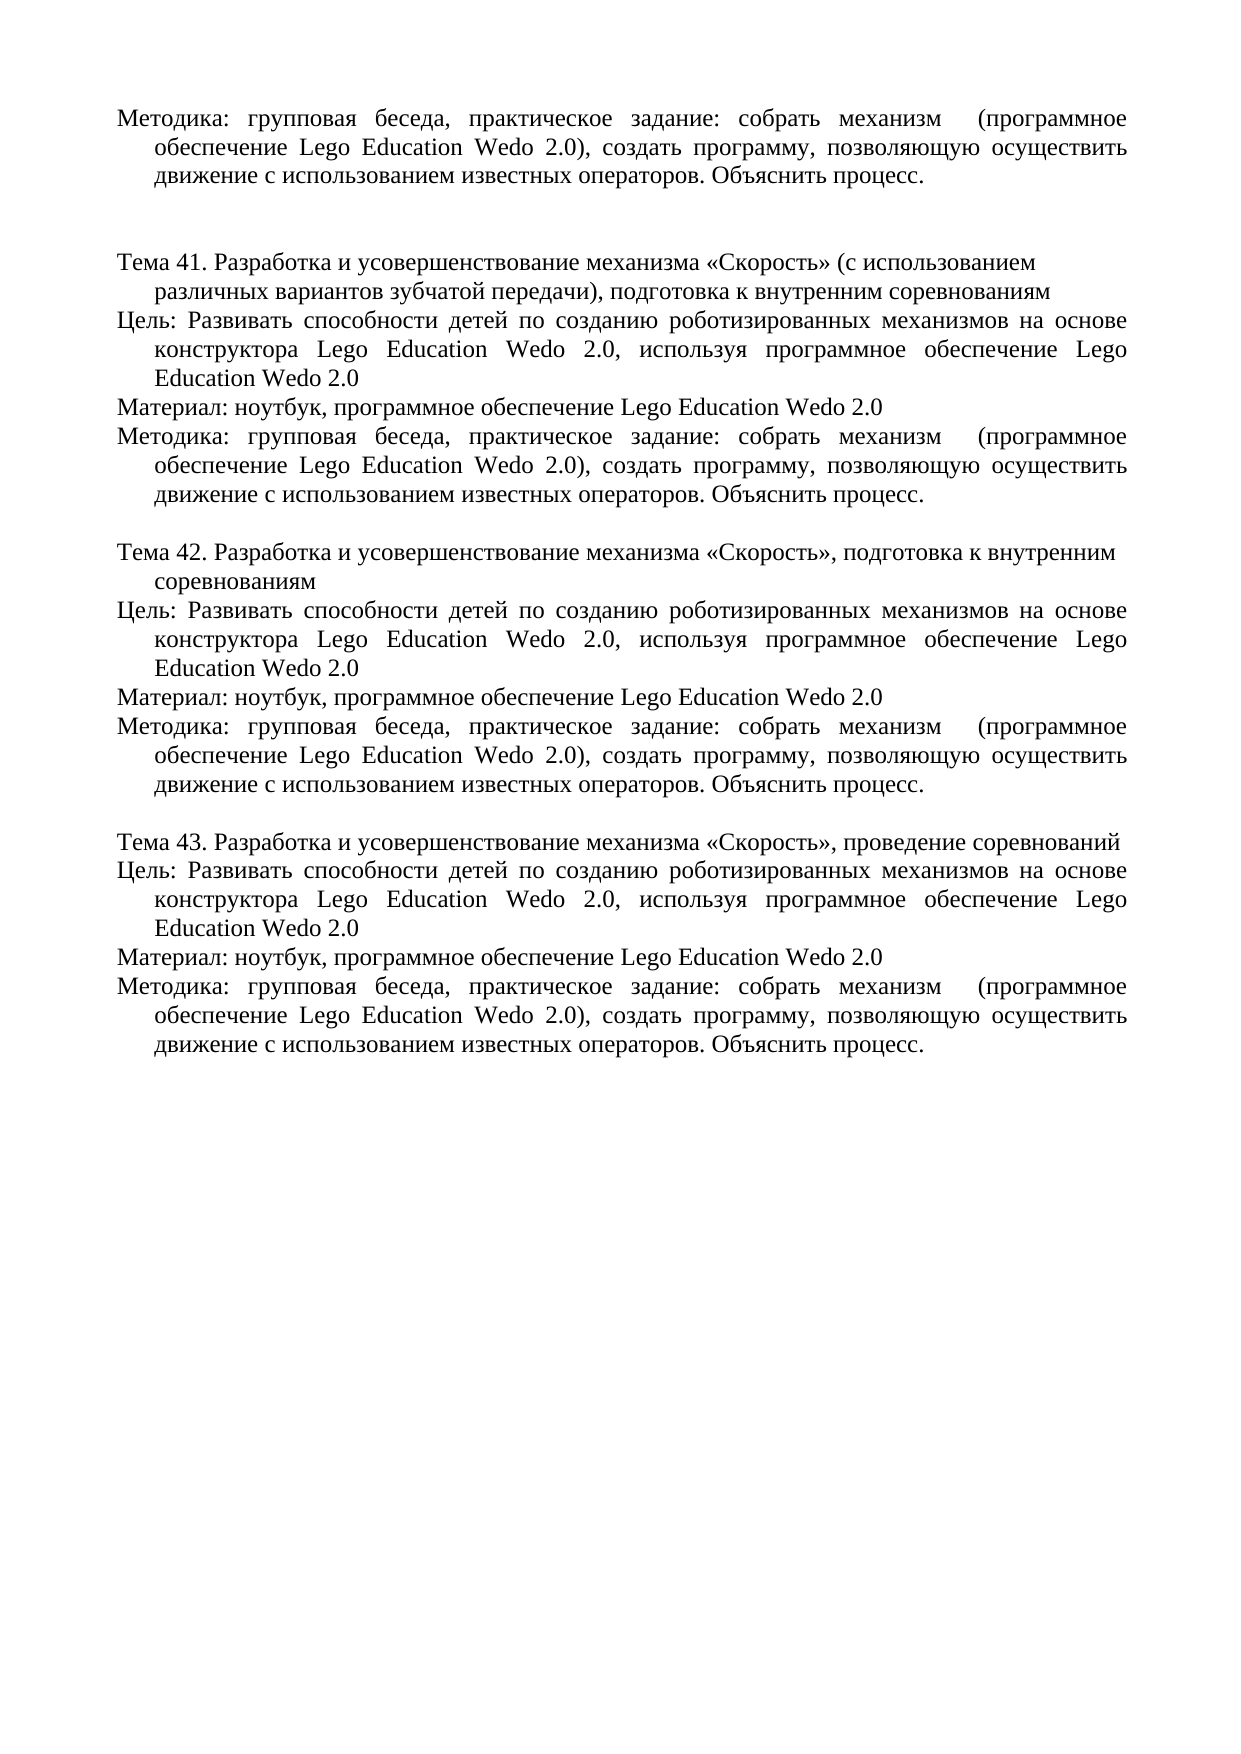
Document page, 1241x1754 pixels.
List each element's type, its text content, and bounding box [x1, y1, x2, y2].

text Материал: ноутбук, программное обеспечение Lego Education Wedo 2.0 [117, 942, 1128, 971]
text Цель: Развивать способности детей по созданию роботизированных механизмов на основе конструктора Lego Education Wedo 2.0, используя программное обеспечение Lego Education Wedo 2.0 [117, 595, 1128, 682]
text Цель: Развивать способности детей по созданию роботизированных механизмов на основе конструктора Lego Education Wedo 2.0, используя программное обеспечение Lego Education Wedo 2.0 [117, 305, 1128, 392]
text Методика: групповая беседа, практическое задание: собрать механизм (программное обеспечение Lego Education Wedo 2.0), создать программу, позволяющую осуществить движение с использованием известных операторов. Объяснить процесс. [117, 711, 1128, 797]
text Методика: групповая беседа, практическое задание: собрать механизм (программное обеспечение Lego Education Wedo 2.0), создать программу, позволяющую осуществить движение с использованием известных операторов. Объяснить процесс. [117, 103, 1128, 189]
text Тема 43. Разработка и усовершенствование механизма «Скорость», проведение соревнований [117, 827, 1128, 855]
text Материал: ноутбук, программное обеспечение Lego Education Wedo 2.0 [117, 392, 1128, 421]
text Методика: групповая беседа, практическое задание: собрать механизм (программное обеспечение Lego Education Wedo 2.0), создать программу, позволяющую осуществить движение с использованием известных операторов. Объяснить процесс. [117, 971, 1128, 1058]
text Тема 42. Разработка и усовершенствование механизма «Скорость», подготовка к внутренним соревнованиям [117, 537, 1128, 595]
text Тема 41. Разработка и усовершенствование механизма «Скорость» (с использованием различных вариантов зубчатой передачи), подготовка к внутренним соревнованиям [117, 247, 1128, 305]
text Материал: ноутбук, программное обеспечение Lego Education Wedo 2.0 [117, 682, 1128, 711]
text Методика: групповая беседа, практическое задание: собрать механизм (программное обеспечение Lego Education Wedo 2.0), создать программу, позволяющую осуществить движение с использованием известных операторов. Объяснить процесс. [117, 421, 1128, 508]
text Цель: Развивать способности детей по созданию роботизированных механизмов на основе конструктора Lego Education Wedo 2.0, используя программное обеспечение Lego Education Wedo 2.0 [117, 856, 1128, 942]
